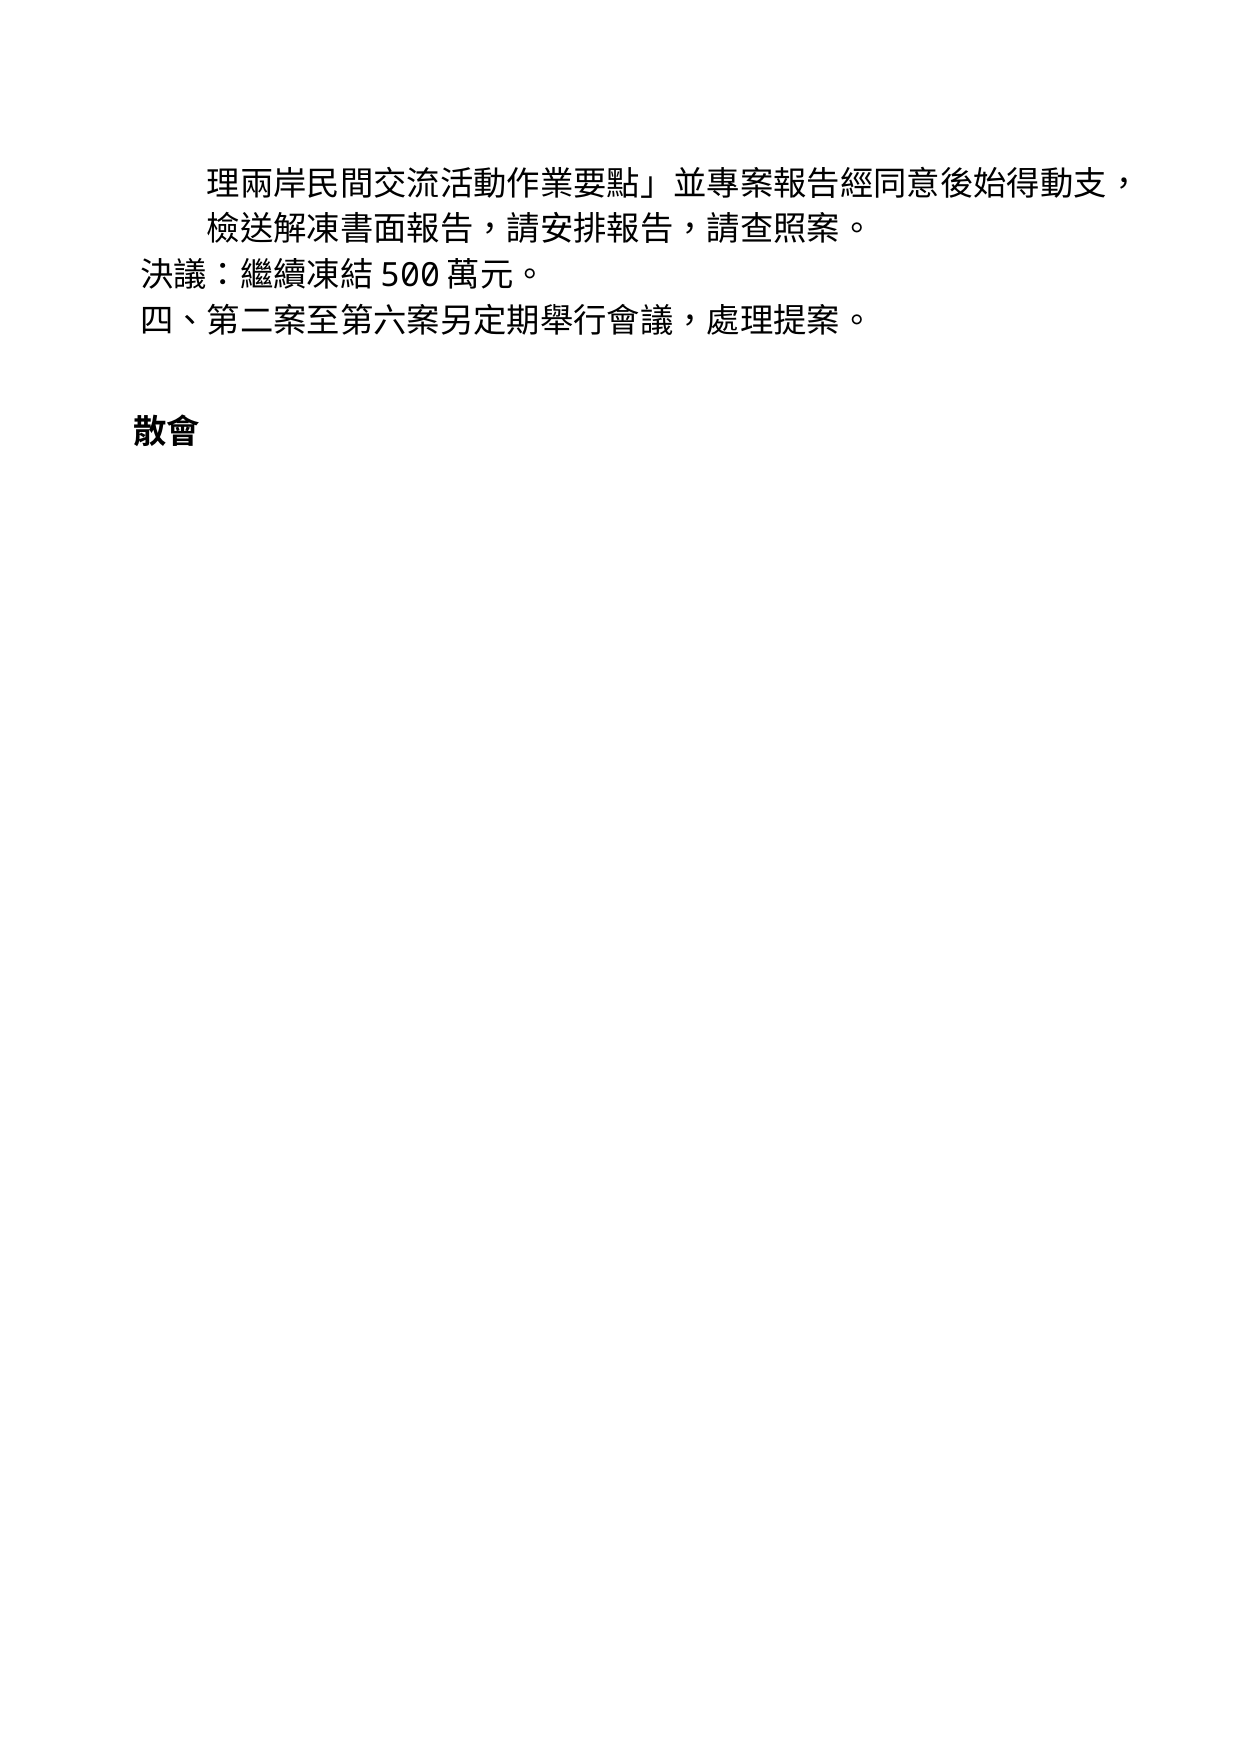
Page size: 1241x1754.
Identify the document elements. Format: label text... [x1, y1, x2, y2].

text (八)行政院大陸委員會函，為105年度中央政府總預算決議，凍結「獎補助費」500萬元，俟檢討「行政院大陸委員會補助辦理兩岸民間交流活動作業要點」並專案報告經同意後始得動支，檢送解凍書面報告，請安排報告，請查照案。 [140, 158, 1107, 250]
text 決議：繼續凍結500萬元。 [140, 250, 1107, 296]
text 散會 [133, 387, 1107, 450]
text 四、第二案至第六案另定期舉行會議，處理提案。 [140, 296, 1107, 342]
